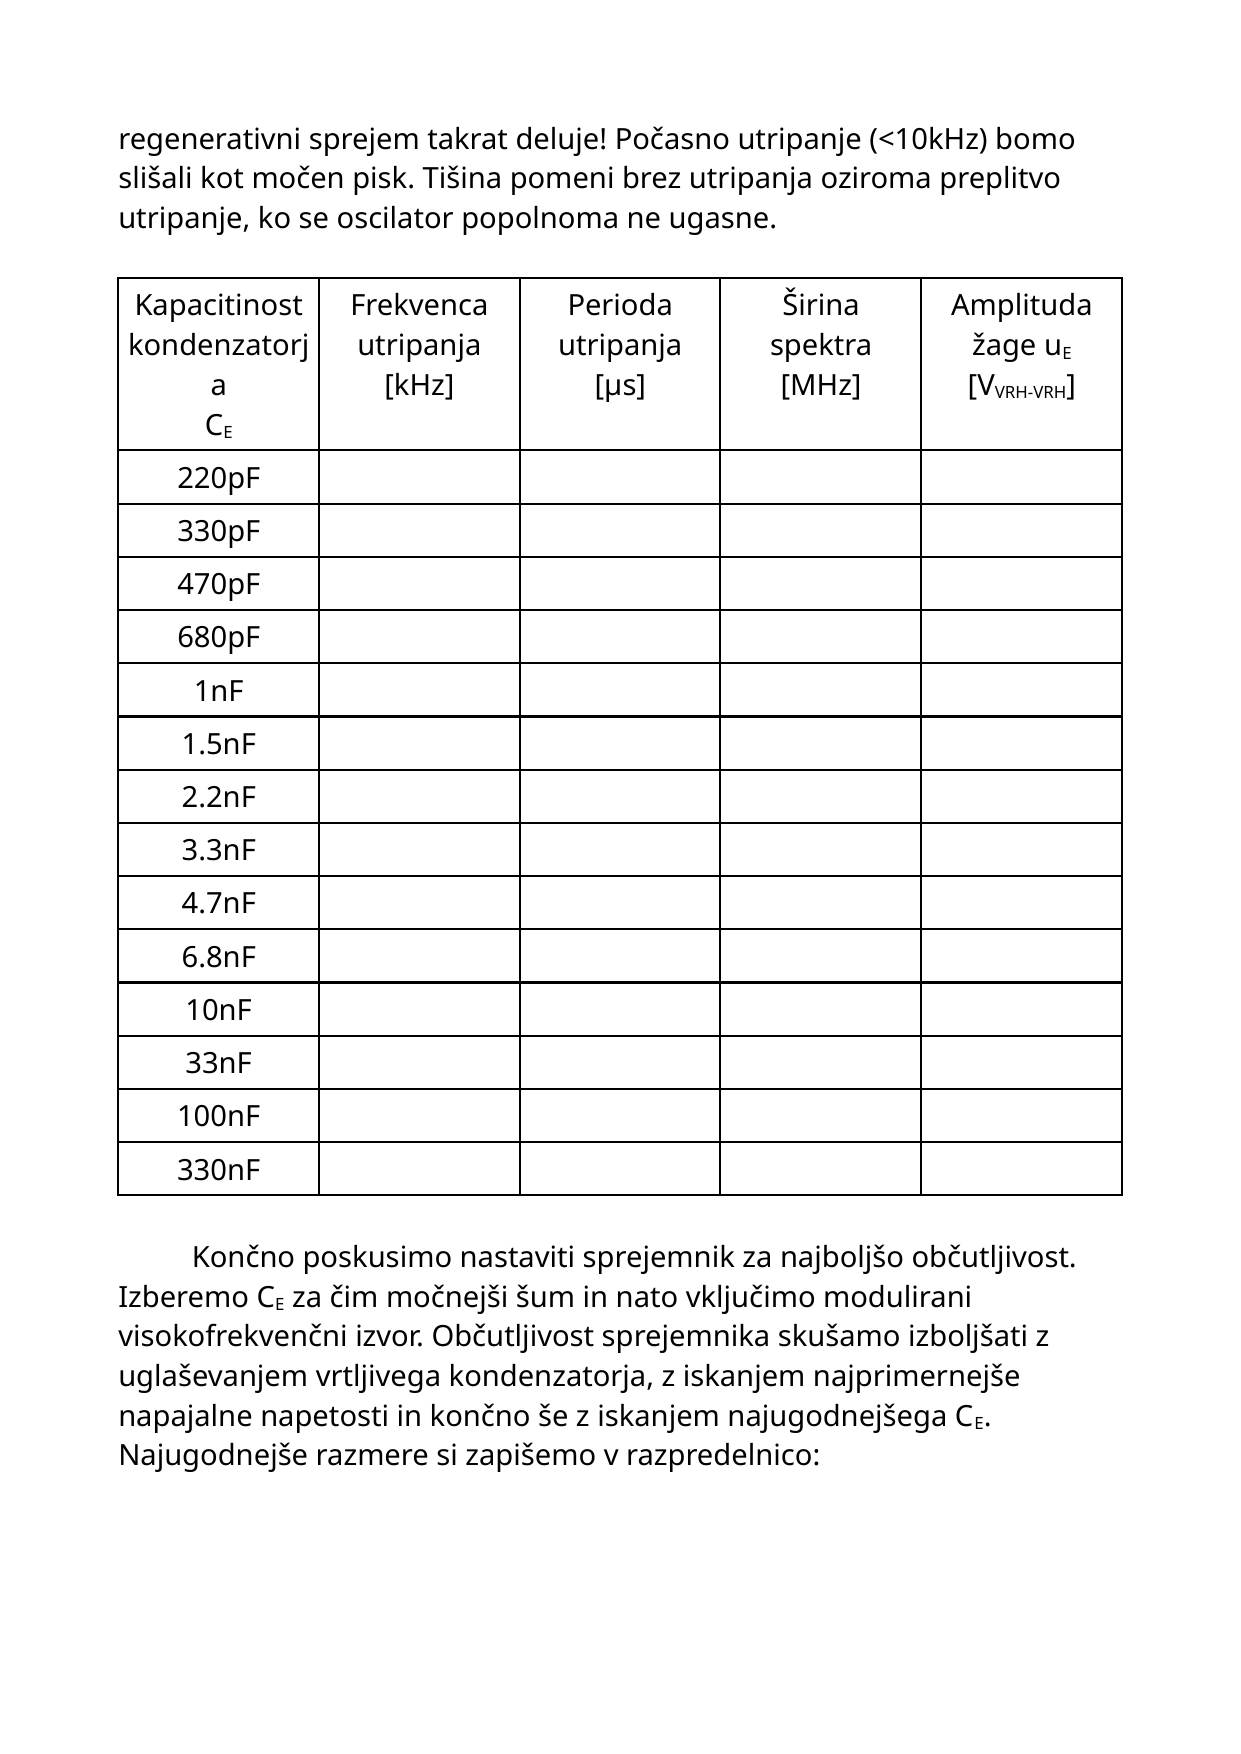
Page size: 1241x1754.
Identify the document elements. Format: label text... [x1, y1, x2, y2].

table_cell [922, 1143, 1121, 1194]
table_cell 330nF [119, 1143, 318, 1194]
table_cell [922, 1037, 1121, 1088]
table_cell [521, 664, 719, 715]
table_cell [922, 505, 1121, 556]
table_cell [521, 824, 719, 875]
table_cell [922, 877, 1121, 928]
table_cell [521, 877, 719, 928]
table_cell [320, 718, 519, 768]
table_cell [721, 451, 920, 502]
table_header Širina spektra [MHz] [721, 279, 920, 449]
table_cell [922, 824, 1121, 875]
table_cell 10nF [119, 984, 318, 1035]
table_cell [721, 664, 920, 715]
table_cell [721, 1037, 920, 1088]
table_header Kapacitinost kondenzatorja CE [119, 279, 318, 449]
table_cell [721, 824, 920, 875]
table_cell [922, 451, 1121, 502]
table_cell [521, 558, 719, 609]
table_cell [721, 877, 920, 928]
table_cell [320, 824, 519, 875]
table_cell [320, 984, 519, 1035]
table_cell [320, 877, 519, 928]
table_cell [721, 505, 920, 556]
table_cell [521, 611, 719, 662]
table_cell [721, 1143, 920, 1194]
table_cell [320, 930, 519, 981]
table_cell [521, 451, 719, 502]
table_cell 1.5nF [119, 718, 318, 768]
table_header Amplituda žage uE [VVRH-VRH] [922, 279, 1121, 449]
table_cell [922, 930, 1121, 981]
table_cell 470pF [119, 558, 318, 609]
table_cell [922, 611, 1121, 662]
table_cell [922, 664, 1121, 715]
table_cell [721, 718, 920, 768]
table_cell 4.7nF [119, 877, 318, 928]
table_cell [922, 771, 1121, 822]
table_cell [721, 1090, 920, 1141]
table_cell [521, 1037, 719, 1088]
table_cell [922, 984, 1121, 1035]
table_cell [320, 611, 519, 662]
table_cell 100nF [119, 1090, 318, 1141]
table_cell 1nF [119, 664, 318, 715]
table_cell [320, 1143, 519, 1194]
table_cell [320, 558, 519, 609]
table_cell [721, 930, 920, 981]
table_header Perioda utripanja [μs] [521, 279, 719, 449]
table_cell [521, 1090, 719, 1141]
table_cell [320, 771, 519, 822]
table_header Frekvenca utripanja [kHz] [320, 279, 519, 449]
table_cell [320, 505, 519, 556]
table_cell [521, 1143, 719, 1194]
table_cell [320, 1037, 519, 1088]
table_cell 6.8nF [119, 930, 318, 981]
table_cell [320, 1090, 519, 1141]
text Končno poskusimo nastaviti sprejemnik za najboljšo občutljivost. Izberemo CE za čim močnejši šum in nato vključimo modulirani visokofrekvenčni izvor. Občutljivost sprejemnika skušamo izboljšati z uglaševanjem vrtljivega kondenzatorja, z iskanjem najprimernejše napajalne napetosti in končno še z iskanjem najugodnejšega CE. Najugodnejše razmere si zapišemo v razpredelnico: [118, 1236, 1122, 1474]
table_cell [320, 664, 519, 715]
table_cell [922, 1090, 1121, 1141]
table_cell 220pF [119, 451, 318, 502]
table_cell 680pF [119, 611, 318, 662]
table_cell 330pF [119, 505, 318, 556]
table_cell [922, 718, 1121, 768]
table_cell [320, 451, 519, 502]
table_cell [521, 930, 719, 981]
table_cell [721, 558, 920, 609]
table_cell 3.3nF [119, 824, 318, 875]
text regenerativni sprejem takrat deluje! Počasno utripanje (<10kHz) bomo slišali kot močen pisk. Tišina pomeni brez utripanja oziroma preplitvo utripanje, ko se oscilator popolnoma ne ugasne. [118, 118, 1122, 237]
table_cell 33nF [119, 1037, 318, 1088]
table_cell [521, 718, 719, 768]
table_cell [922, 558, 1121, 609]
table_cell [521, 505, 719, 556]
table_cell [721, 771, 920, 822]
table_cell 2.2nF [119, 771, 318, 822]
table_cell [521, 984, 719, 1035]
table_cell [521, 771, 719, 822]
table_cell [721, 611, 920, 662]
table_cell [721, 984, 920, 1035]
